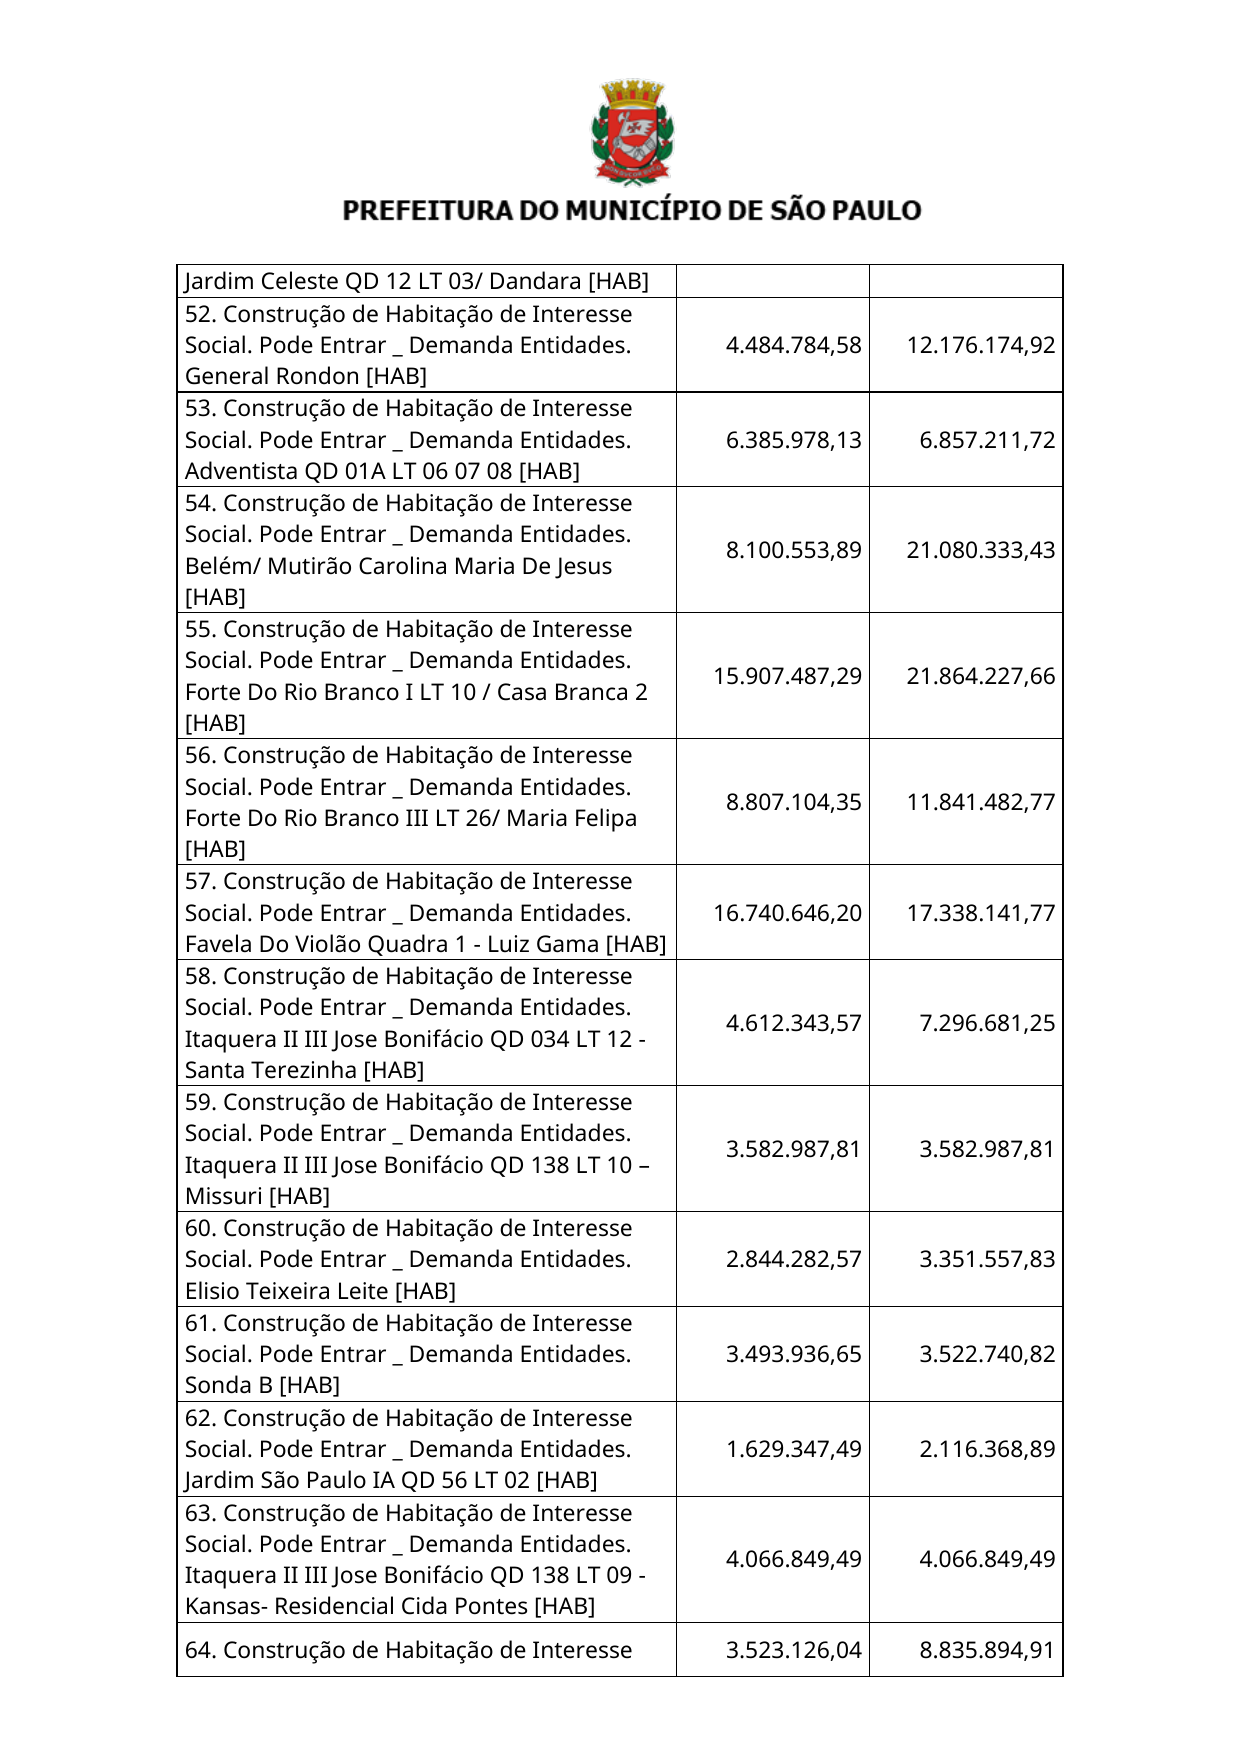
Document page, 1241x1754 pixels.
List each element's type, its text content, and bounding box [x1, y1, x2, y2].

table_cell 52. Construção de Habitação de Interesse Social. Pode Entrar _ Demanda Entidades. General Rondon [HAB] [178, 298, 676, 391]
table_cell 4.066.849,49 [677, 1497, 869, 1622]
table_cell 3.351.557,83 [870, 1212, 1062, 1306]
table_cell 63. Construção de Habitação de Interesse Social. Pode Entrar _ Demanda Entidades. Itaquera II III Jose Bonifácio QD 138 LT 09 - Kansas- Residencial Cida Pontes [HAB] [178, 1497, 676, 1622]
table_cell [870, 265, 1062, 297]
table_cell 4.484.784,58 [677, 298, 869, 391]
table_cell 62. Construção de Habitação de Interesse Social. Pode Entrar _ Demanda Entidades. Jardim São Paulo IA QD 56 LT 02 [HAB] [178, 1402, 676, 1496]
table_cell 54. Construção de Habitação de Interesse Social. Pode Entrar _ Demanda Entidades. Belém/ Mutirão Carolina Maria De Jesus [HAB] [178, 487, 676, 612]
table_cell 8.807.104,35 [677, 739, 869, 864]
table_cell 4.612.343,57 [677, 960, 869, 1085]
table_cell 3.582.987,81 [870, 1086, 1062, 1211]
table_cell 60. Construção de Habitação de Interesse Social. Pode Entrar _ Demanda Entidades. Elisio Teixeira Leite [HAB] [178, 1212, 676, 1306]
table_cell 3.522.740,82 [870, 1307, 1062, 1401]
table_cell 17.338.141,77 [870, 865, 1062, 959]
table_cell 21.864.227,66 [870, 613, 1062, 738]
table_cell 53. Construção de Habitação de Interesse Social. Pode Entrar _ Demanda Entidades. Adventista QD 01A LT 06 07 08 [HAB] [178, 393, 676, 486]
table_cell 4.066.849,49 [870, 1497, 1062, 1622]
table_cell 12.176.174,92 [870, 298, 1062, 391]
table_cell 3.523.126,04 [677, 1623, 869, 1676]
table_cell 15.907.487,29 [677, 613, 869, 738]
table_cell 7.296.681,25 [870, 960, 1062, 1085]
table_cell 3.582.987,81 [677, 1086, 869, 1211]
table_cell [677, 265, 869, 297]
table_cell Jardim Celeste QD 12 LT 03/ Dandara [HAB] [178, 265, 676, 297]
table_cell 61. Construção de Habitação de Interesse Social. Pode Entrar _ Demanda Entidades. Sonda B [HAB] [178, 1307, 676, 1401]
table_cell 21.080.333,43 [870, 487, 1062, 612]
table_cell 6.385.978,13 [677, 393, 869, 486]
table_cell 8.100.553,89 [677, 487, 869, 612]
table_cell 2.116.368,89 [870, 1402, 1062, 1496]
table_cell 8.835.894,91 [870, 1623, 1062, 1676]
table_cell 59. Construção de Habitação de Interesse Social. Pode Entrar _ Demanda Entidades. Itaquera II III Jose Bonifácio QD 138 LT 10 – Missuri [HAB] [178, 1086, 676, 1211]
table_cell 56. Construção de Habitação de Interesse Social. Pode Entrar _ Demanda Entidades. Forte Do Rio Branco III LT 26/ Maria Felipa [HAB] [178, 739, 676, 864]
table_cell 2.844.282,57 [677, 1212, 869, 1306]
table_cell 57. Construção de Habitação de Interesse Social. Pode Entrar _ Demanda Entidades. Favela Do Violão Quadra 1 - Luiz Gama [HAB] [178, 865, 676, 959]
table_cell 1.629.347,49 [677, 1402, 869, 1496]
table_cell 3.493.936,65 [677, 1307, 869, 1401]
table_cell 58. Construção de Habitação de Interesse Social. Pode Entrar _ Demanda Entidades. Itaquera II III Jose Bonifácio QD 034 LT 12 - Santa Terezinha [HAB] [178, 960, 676, 1085]
table_cell 55. Construção de Habitação de Interesse Social. Pode Entrar _ Demanda Entidades. Forte Do Rio Branco I LT 10 / Casa Branca 2 [HAB] [178, 613, 676, 738]
table_cell 16.740.646,20 [677, 865, 869, 959]
table_cell 11.841.482,77 [870, 739, 1062, 864]
table_cell 6.857.211,72 [870, 393, 1062, 486]
table_cell 64. Construção de Habitação de Interesse [178, 1623, 676, 1676]
